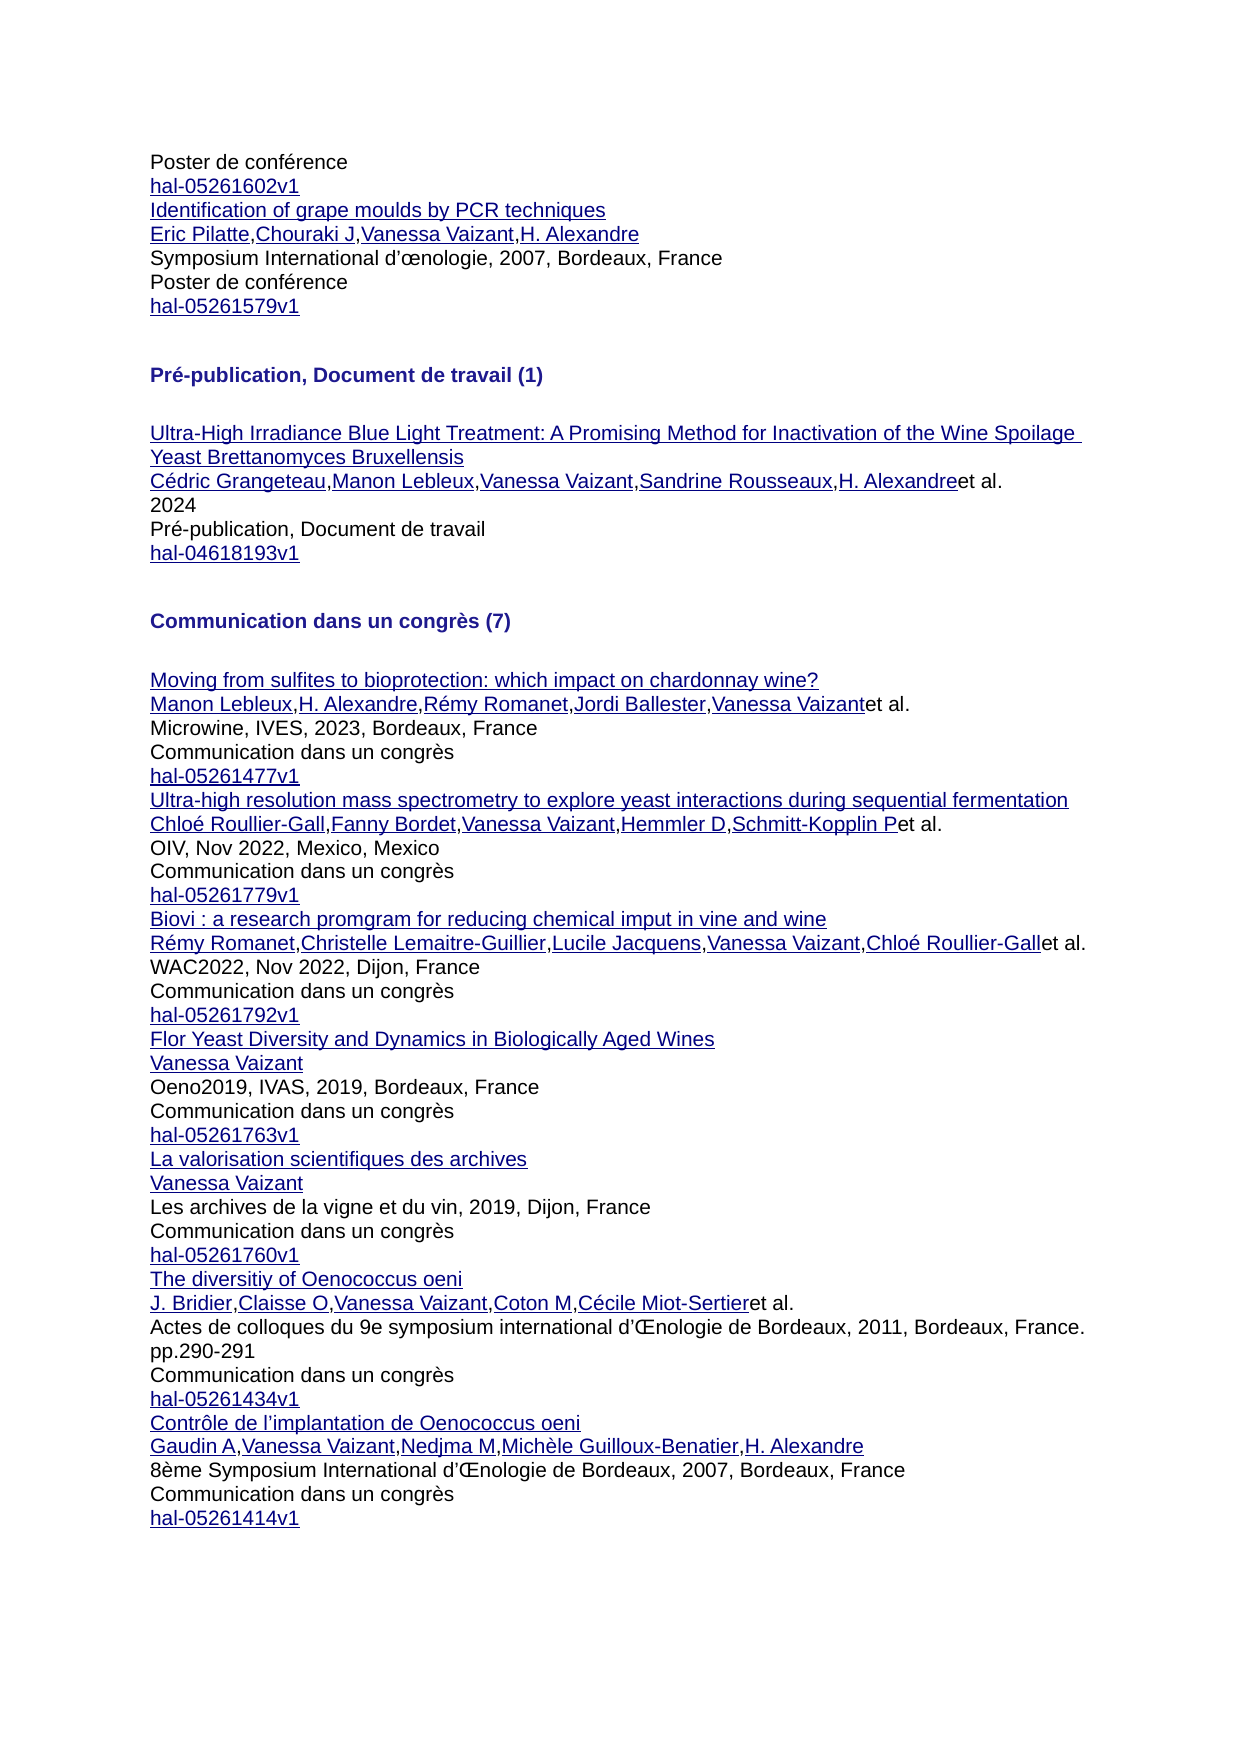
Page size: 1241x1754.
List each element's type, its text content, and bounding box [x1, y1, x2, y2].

table_cell Poster de conférence hal-05261602v1 [150, 150, 1090, 198]
table_cell La valorisation scientifiques des archives Vanessa Vaizant Les archives de la vigne et du vin, 2019, Dijon, France Communication dans un congrès hal-05261760v1 [150, 1147, 1090, 1267]
table_cell Contrôle de l’implantation de Oenococcus oeni Gaudin A,Vanessa Vaizant,Nedjma M,Michèle Guilloux-Benatier,H. Alexandre 8ème Symposium International d’Œnologie de Bordeaux, 2007, Bordeaux, France Communication dans un congrès hal-05261414v1 [150, 1410, 1090, 1530]
table_cell Identification of grape moulds by PCR techniques Eric Pilatte,Chouraki J,Vanessa Vaizant,H. Alexandre Symposium International d’œnologie, 2007, Bordeaux, France Poster de conférence hal-05261579v1 [150, 198, 1090, 318]
table_header Moving from sulfites to bioprotection: which impact on chardonnay wine? Manon Lebleux,H. Alexandre,Rémy Romanet,Jordi Ballester,Vanessa Vaizantet al. Microwine, IVES, 2023, Bordeaux, France Communication dans un congrès hal-05261477v1 [150, 668, 1090, 787]
table_cell Flor Yeast Diversity and Dynamics in Biologically Aged Wines Vanessa Vaizant Oeno2019, IVAS, 2019, Bordeaux, France Communication dans un congrès hal-05261763v1 [150, 1027, 1090, 1147]
table_cell Biovi : a research promgram for reducing chemical imput in vine and wine Rémy Romanet,Christelle Lemaitre-Guillier,Lucile Jacquens,Vanessa Vaizant,Chloé Roullier-Gallet al. WAC2022, Nov 2022, Dijon, France Communication dans un congrès hal-05261792v1 [150, 907, 1090, 1027]
table_cell Ultra-high resolution mass spectrometry to explore yeast interactions during sequential fermentation Chloé Roullier-Gall,Fanny Bordet,Vanessa Vaizant,Hemmler D,Schmitt-Kopplin Pet al. OIV, Nov 2022, Mexico, Mexico Communication dans un congrès hal-05261779v1 [150, 788, 1090, 907]
table_header Ultra-High Irradiance Blue Light Treatment: A Promising Method for Inactivation of the Wine Spoilage Yeast Brettanomyces Bruxellensis Cédric Grangeteau,Manon Lebleux,Vanessa Vaizant,Sandrine Rousseaux,H. Alexandreet al. 2024 Pré-publication, Document de travail hal-04618193v1 [150, 421, 1090, 564]
table_cell The diversitiy of Oenococcus oeni J. Bridier,Claisse O,Vanessa Vaizant,Coton M,Cécile Miot-Sertieret al. Actes de colloques du 9e symposium international d’Œnologie de Bordeaux, 2011, Bordeaux, France. pp.290-291 Communication dans un congrès hal-05261434v1 [150, 1267, 1090, 1410]
subtitle Communication dans un congrès (7) [150, 609, 1090, 633]
subtitle Pré-publication, Document de travail (1) [150, 362, 1090, 386]
